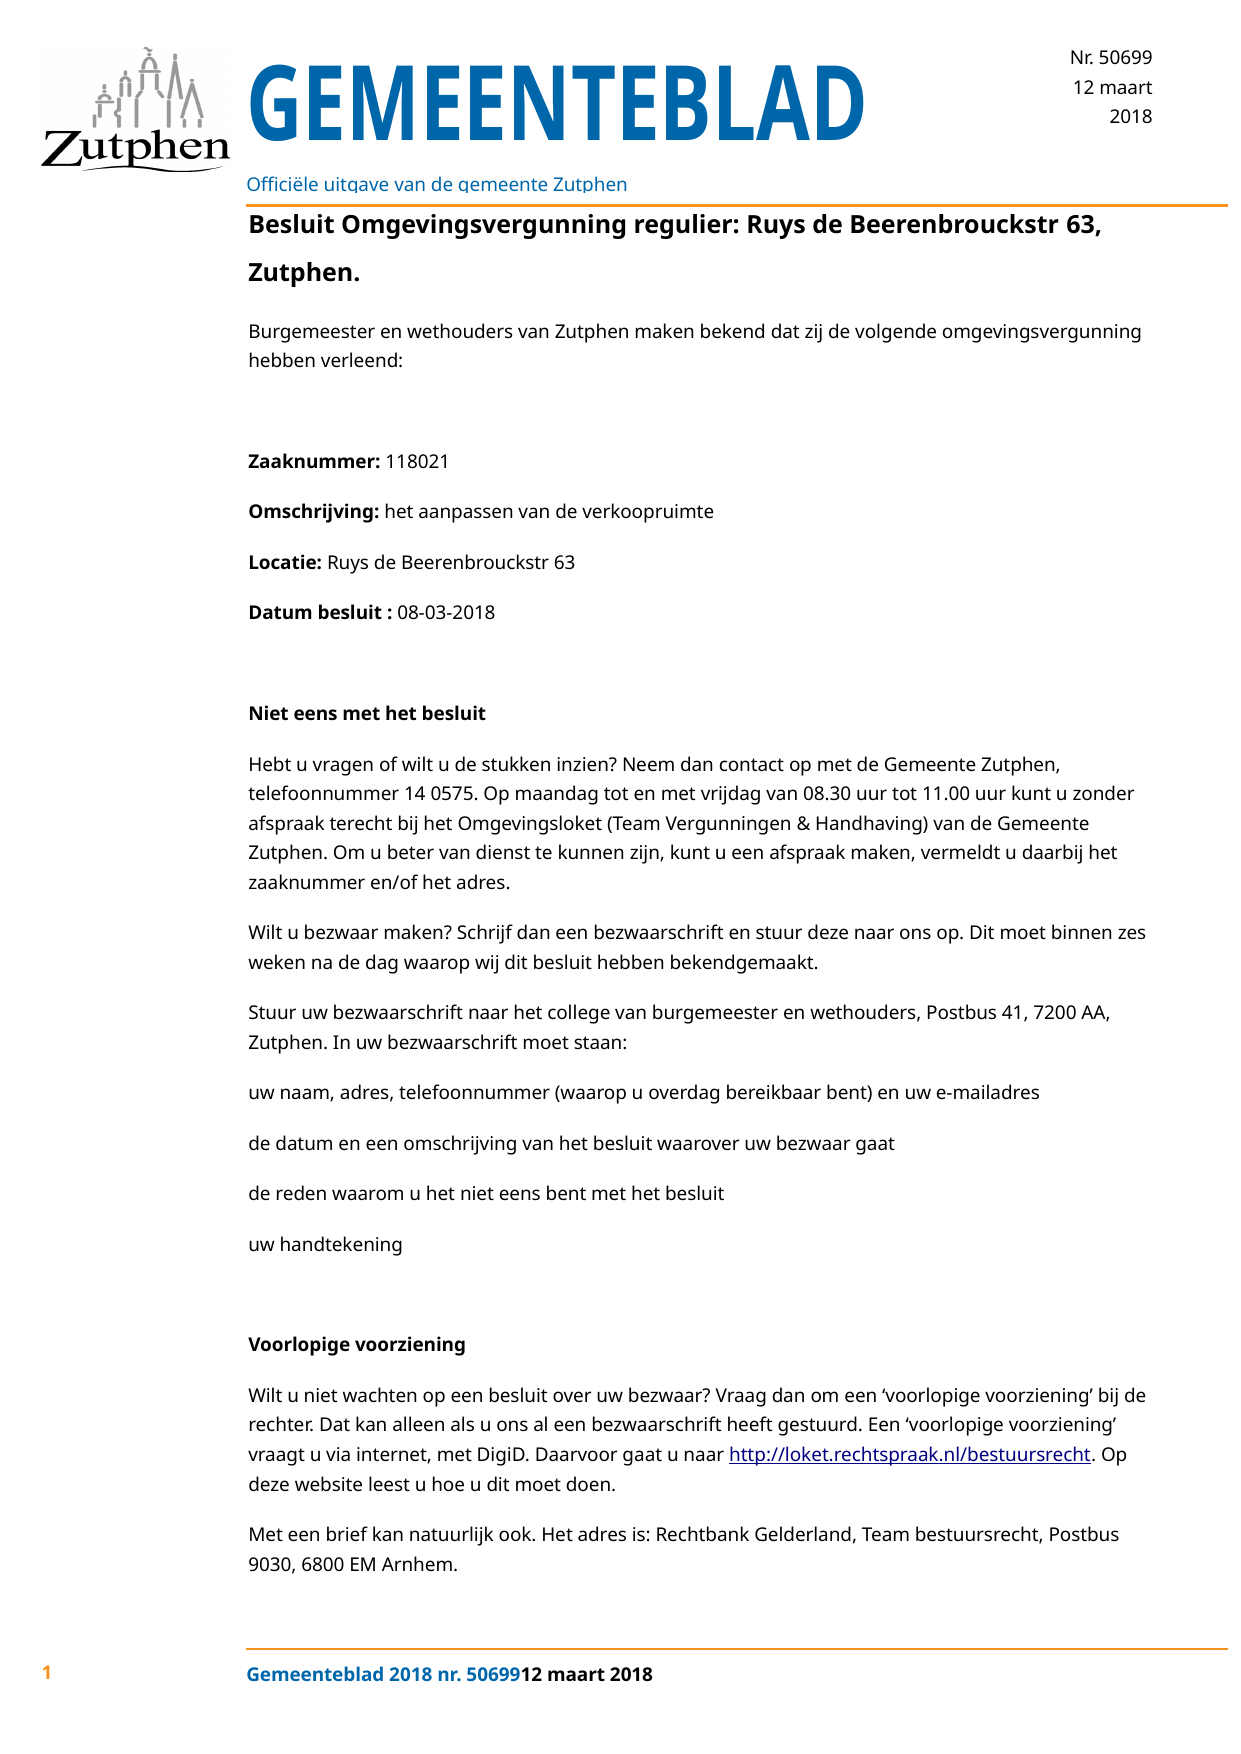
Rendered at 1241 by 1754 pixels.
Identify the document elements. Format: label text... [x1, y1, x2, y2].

text Besluit Omgevingsvergunning regulier: Ruys de Beerenbrouckstr 63, Zutphen. [248, 207, 1152, 288]
text uw handtekening [248, 1231, 1152, 1257]
text Locatie: Ruys de Beerenbrouckstr 63 [248, 549, 1152, 575]
text Voorlopige voorziening [248, 1332, 1152, 1357]
picture [41, 47, 231, 172]
text Burgemeester en wethouders van Zutphen maken bekend dat zij de volgende omgevingsvergunning hebben verleend: [248, 318, 1152, 373]
text Zaaknummer: 118021 [248, 448, 1152, 474]
text uw naam, adres, telefoonnummer (waarop u overdag bereikbaar bent) en uw e-mailadres [248, 1079, 1152, 1105]
text Stuur uw bezwaarschrift naar het college van burgemeester en wethouders, Postbus 41, 7200 AA, Zutphen. In uw bezwaarschrift moet staan: [248, 999, 1152, 1055]
text Met een brief kan natuurlijk ook. Het adres is: Rechtbank Gelderland, Team bestuursrecht, Postbus 9030, 6800 EM Arnhem. [248, 1521, 1152, 1577]
text Wilt u niet wachten op een besluit over uw bezwaar? Vraag dan om een ‘voorlopige voorziening’ bij de rechter. Dat kan alleen als u ons al een bezwaarschrift heeft gestuurd. Een ‘voorlopige voorziening’ vraagt u via internet, met DigiD. Daarvoor gaat u naar http://loket.rechtspraak.nl/bestuursrecht. Op deze website leest u hoe u dit moet doen. [248, 1382, 1152, 1497]
text Niet eens met het besluit [248, 700, 1152, 726]
text Omschrijving: het aanpassen van de verkoopruimte [248, 499, 1152, 524]
text Datum besluit : 08-03-2018 [248, 599, 1152, 625]
text de reden waarom u het niet eens bent met het besluit [248, 1180, 1152, 1206]
text Wilt u bezwaar maken? Schrijf dan een bezwaarschrift en stuur deze naar ons op. Dit moet binnen zes weken na de dag waarop wij dit besluit hebben bekendgemaakt. [248, 919, 1152, 975]
text de datum en een omschrijving van het besluit waarover uw bezwaar gaat [248, 1130, 1152, 1156]
text Hebt u vragen of wilt u de stukken inzien? Neem dan contact op met de Gemeente Zutphen, telefoonnummer 14 0575. Op maandag tot en met vrijdag van 08.30 uur tot 11.00 uur kunt u zonder afspraak terecht bij het Omgevingsloket (Team Vergunningen & Handhaving) van de Gemeente Zutphen. Om u beter van dienst te kunnen zijn, kunt u een afspraak maken, vermeldt u daarbij het zaaknummer en/of het adres. [248, 751, 1152, 895]
